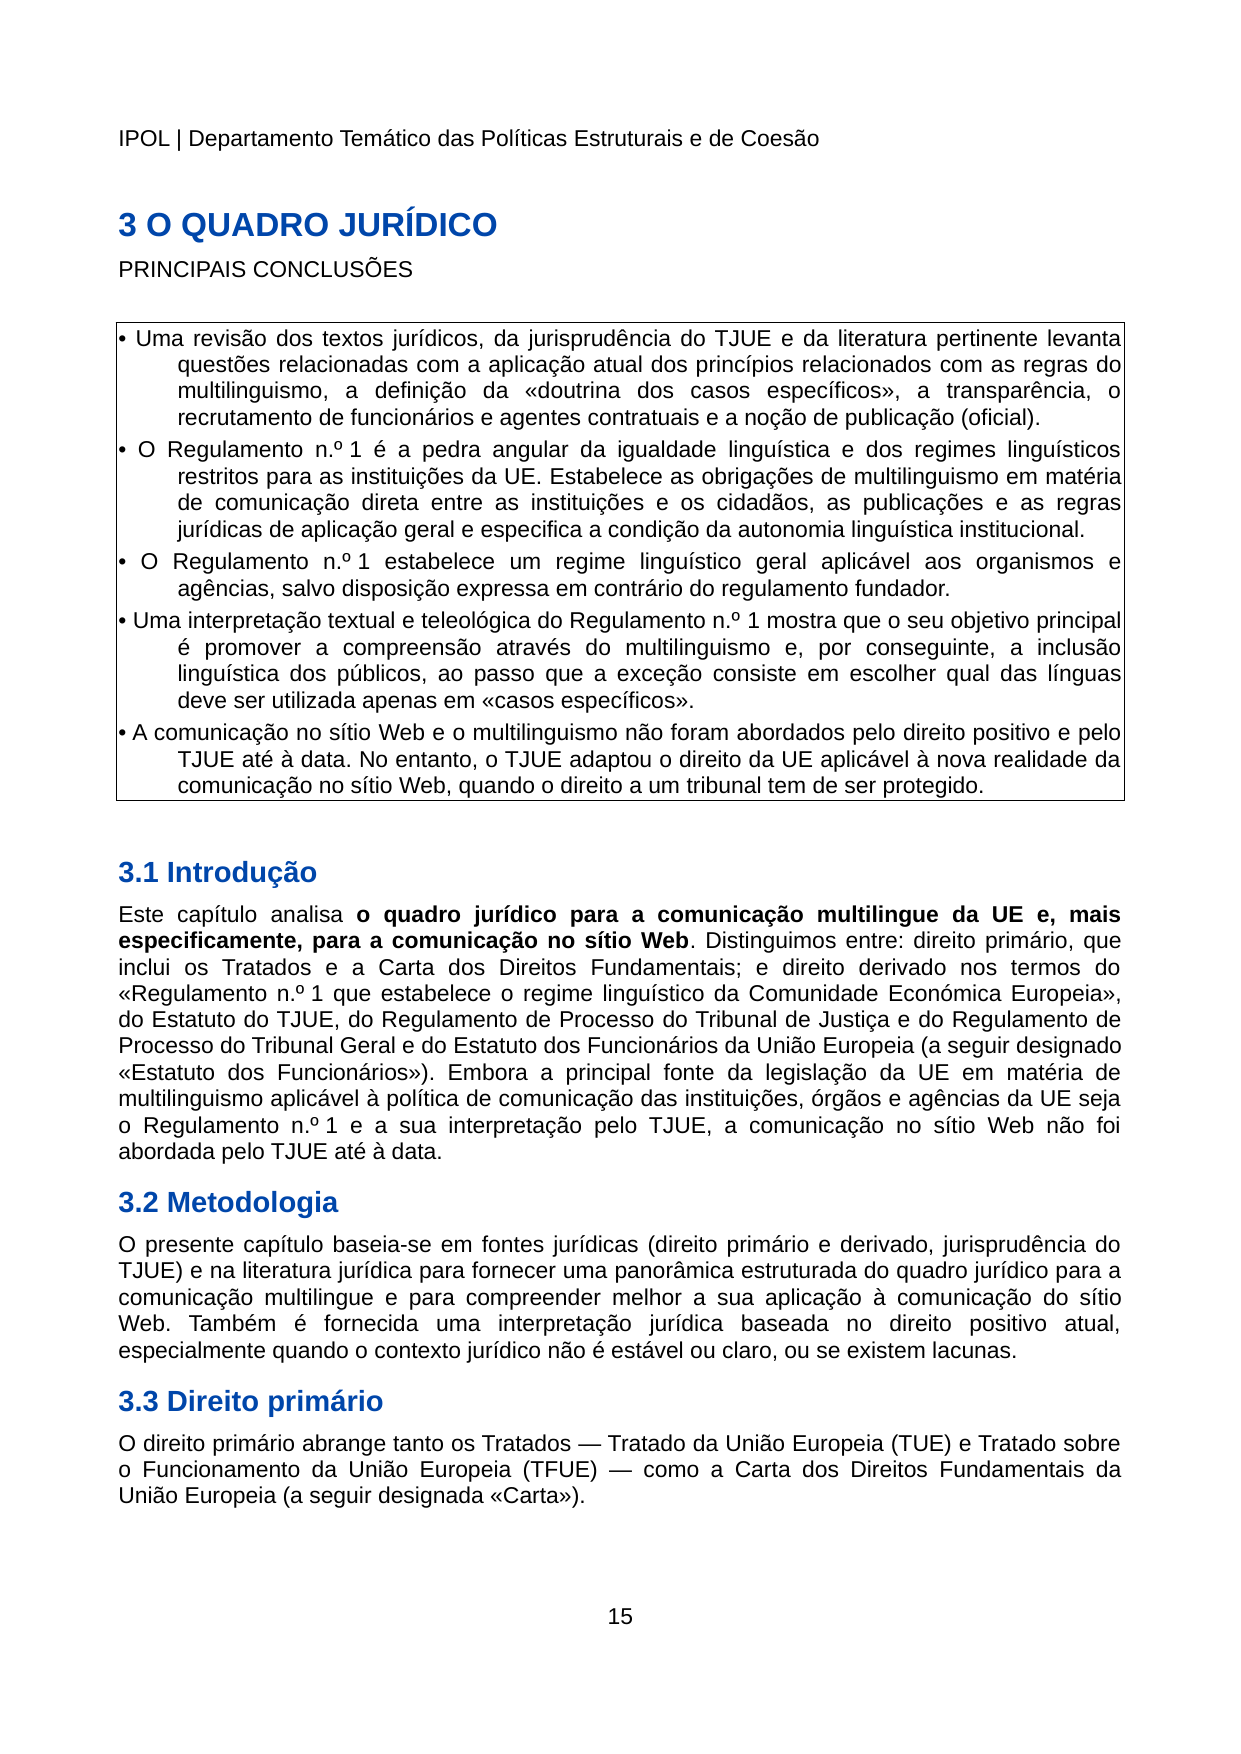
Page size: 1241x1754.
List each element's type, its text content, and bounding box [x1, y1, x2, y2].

text • O Regulamento n.º 1 é a pedra angular da igualdade linguística e dos regimes linguísticos restritos para as instituições da UE. Estabelece as obrigações de multilinguismo em matéria de comunicação direta entre as instituições e os cidadãos, as publicações e as regras jurídicas de aplicação geral e especifica a condição da autonomia linguística institucional. [117, 434, 1124, 542]
text Este capítulo analisa o quadro jurídico para a comunicação multilingue da UE e, mais especificamente, para a comunicação no sítio Web. Distinguimos entre: direito primário, que inclui os Tratados e a Carta dos Direitos Fundamentais; e direito derivado nos termos do «Regulamento n.º 1 que estabelece o regime linguístico da Comunidade Económica Europeia», do Estatuto do TJUE, do Regulamento de Processo do Tribunal de Justiça e do Regulamento de Processo do Tribunal Geral e do Estatuto dos Funcionários da União Europeia (a seguir designado «Estatuto dos Funcionários»). Embora a principal fonte da legislação da UE em matéria de multilinguismo aplicável à política de comunicação das instituições, órgãos e agências da UE seja o Regulamento n.º 1 e a sua interpretação pelo TJUE, a comunicação no sítio Web não foi abordada pelo TJUE até à data. [118, 901, 1122, 1164]
text O presente capítulo baseia-se em fontes jurídicas (direito primário e derivado, jurisprudência do TJUE) e na literatura jurídica para fornecer uma panorâmica estruturada do quadro jurídico para a comunicação multilingue e para compreender melhor a sua aplicação à comunicação do sítio Web. Também é fornecida uma interpretação jurídica baseada no direito positivo atual, especialmente quando o contexto jurídico não é estável ou claro, ou se existem lacunas. [118, 1231, 1122, 1363]
subtitle 3.3 Direito primário [118, 1384, 1122, 1417]
text PRINCIPAIS CONCLUSÕES [118, 256, 1122, 283]
text • Uma revisão dos textos jurídicos, da jurisprudência do TJUE e da literatura pertinente levanta questões relacionadas com a aplicação atual dos princípios relacionados com as regras do multilinguismo, a definição da «doutrina dos casos específicos», a transparência, o recrutamento de funcionários e agentes contratuais e a noção de publicação (oficial). [117, 323, 1124, 430]
subtitle 3.1 Introdução [118, 855, 1122, 888]
subtitle 3 O QUADRO JURÍDICO [118, 205, 1122, 244]
subtitle 3.2 Metodologia [118, 1185, 1122, 1219]
text O direito primário abrange tanto os Tratados — Tratado da União Europeia (TUE) e Tratado sobre o Funcionamento da União Europeia (TFUE) — como a Carta dos Direitos Fundamentais da União Europeia (a seguir designada «Carta»). [118, 1430, 1122, 1509]
text • O Regulamento n.º 1 estabelece um regime linguístico geral aplicável aos organismos e agências, salvo disposição expressa em contrário do regulamento fundador. [117, 546, 1124, 601]
text • A comunicação no sítio Web e o multilinguismo não foram abordados pelo direito positivo e pelo TJUE até à data. No entanto, o TJUE adaptou o direito da UE aplicável à nova realidade da comunicação no sítio Web, quando o direito a um tribunal tem de ser protegido. [117, 717, 1124, 800]
text • Uma interpretação textual e teleológica do Regulamento n.º 1 mostra que o seu objetivo principal é promover a compreensão através do multilinguismo e, por conseguinte, a inclusão linguística dos públicos, ao passo que a exceção consiste em escolher qual das línguas deve ser utilizada apenas em «casos específicos». [117, 605, 1124, 713]
